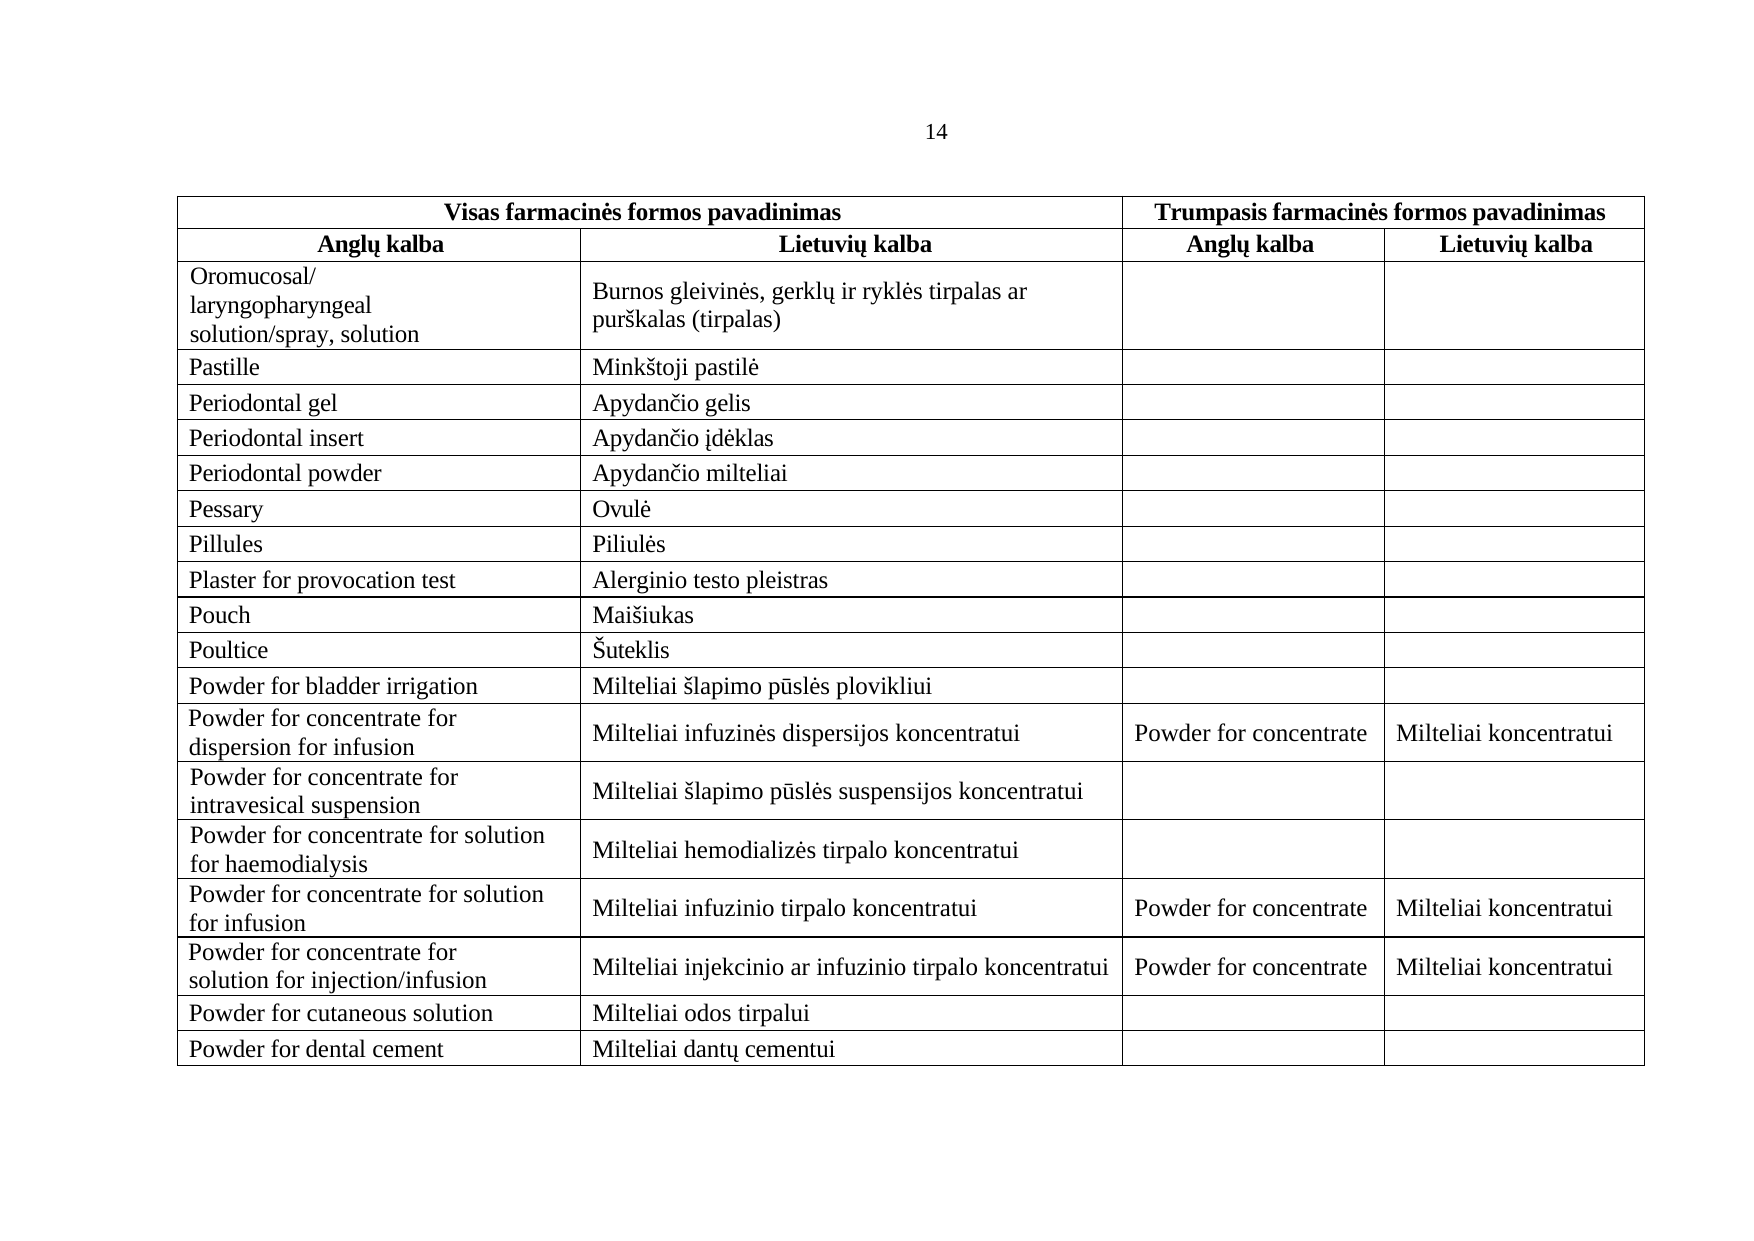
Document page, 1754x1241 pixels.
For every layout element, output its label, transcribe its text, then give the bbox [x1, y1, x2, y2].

table_cell Pillules [178, 527, 580, 561]
table_cell Periodontal insert [178, 420, 580, 455]
table_cell Ovulė [581, 491, 1122, 526]
table_cell [1123, 562, 1384, 596]
table_cell [1123, 527, 1384, 561]
table_cell [1385, 820, 1644, 878]
table_cell [1385, 996, 1644, 1030]
table_cell [1385, 562, 1644, 596]
table_cell Piliulės [581, 527, 1122, 561]
table_cell Apydančio įdėklas [581, 420, 1122, 455]
table_cell Periodontal powder [178, 456, 580, 490]
table_cell [1123, 420, 1384, 455]
table_cell [1385, 633, 1644, 667]
table_cell [1385, 456, 1644, 490]
table_cell [1385, 420, 1644, 455]
table_cell Powder for dental cement [178, 1031, 580, 1065]
table_cell [1385, 668, 1644, 703]
table_cell Apydančio gelis [581, 385, 1122, 419]
table_cell Anglų kalba [1123, 229, 1384, 261]
table_cell Plaster for provocation test [178, 562, 580, 596]
table_cell [1123, 491, 1384, 526]
table_cell Milteliai hemodializės tirpalo koncentratui [581, 820, 1122, 878]
table_cell [1123, 668, 1384, 703]
table_cell [1385, 350, 1644, 384]
table_cell Powder for concentrate for solution for injection/infusion [178, 938, 580, 994]
table_cell [1123, 996, 1384, 1030]
table_cell [1385, 385, 1644, 419]
table_cell [1385, 527, 1644, 561]
table_cell Milteliai injekcinio ar infuzinio tirpalo koncentratui [581, 938, 1122, 994]
table_cell [1123, 456, 1384, 490]
table_cell [1123, 598, 1384, 632]
table_cell Milteliai koncentratui [1385, 938, 1644, 994]
table_cell Powder for concentrate [1123, 938, 1384, 994]
table_cell Burnos gleivinės, gerklų ir ryklės tirpalas ar purškalas (tirpalas) [581, 262, 1122, 348]
table_cell Milteliai šlapimo pūslės suspensijos koncentratui [581, 762, 1122, 819]
table_cell Šuteklis [581, 633, 1122, 667]
table_cell Milteliai infuzinio tirpalo koncentratui [581, 879, 1122, 936]
table_cell Milteliai koncentratui [1385, 879, 1644, 936]
table_cell Poultice [178, 633, 580, 667]
table_cell Powder for concentrate [1123, 879, 1384, 936]
table_cell Anglų kalba [178, 229, 580, 261]
table_cell Milteliai infuzinės dispersijos koncentratui [581, 704, 1122, 761]
table_cell [1123, 1031, 1384, 1065]
table_cell [1123, 762, 1384, 819]
table_cell Powder for concentrate [1123, 704, 1384, 761]
table_header Visas farmacinės formos pavadinimas [178, 197, 1122, 228]
table_cell [1385, 762, 1644, 819]
table_cell [1123, 385, 1384, 419]
table_cell [1123, 633, 1384, 667]
table_cell [1123, 350, 1384, 384]
table_cell Powder for bladder irrigation [178, 668, 580, 703]
table_cell Minkštoji pastilė [581, 350, 1122, 384]
table_cell Pastille [178, 350, 580, 384]
table_cell [1385, 598, 1644, 632]
table_cell [1385, 262, 1644, 348]
table_header Trumpasis farmacinės formos pavadinimas [1123, 197, 1644, 228]
table_cell Lietuvių kalba [1385, 229, 1644, 261]
table_cell Powder for concentrate for solution for infusion [178, 879, 580, 936]
table_cell Lietuvių kalba [581, 229, 1122, 261]
table_cell Oromucosal/laryngopharyngeal solution/spray, solution [178, 262, 580, 348]
table_cell Maišiukas [581, 598, 1122, 632]
table_cell Milteliai koncentratui [1385, 704, 1644, 761]
table_cell Alerginio testo pleistras [581, 562, 1122, 596]
table_cell [1385, 491, 1644, 526]
table_cell Powder for concentrate for dispersion for infusion [178, 704, 580, 761]
table_cell Pessary [178, 491, 580, 526]
table_cell Apydančio milteliai [581, 456, 1122, 490]
table_cell [1385, 1031, 1644, 1065]
table_cell Milteliai šlapimo pūslės plovikliui [581, 668, 1122, 703]
table_cell Powder for concentrate for solution for haemodialysis [178, 820, 580, 878]
table_cell Milteliai dantų cementui [581, 1031, 1122, 1065]
table_cell Powder for cutaneous solution [178, 996, 580, 1030]
table_cell Milteliai odos tirpalui [581, 996, 1122, 1030]
table_cell Powder for concentrate for intravesical suspension [178, 762, 580, 819]
table_cell [1123, 820, 1384, 878]
table_cell Periodontal gel [178, 385, 580, 419]
table_cell Pouch [178, 598, 580, 632]
table_cell [1123, 262, 1384, 348]
